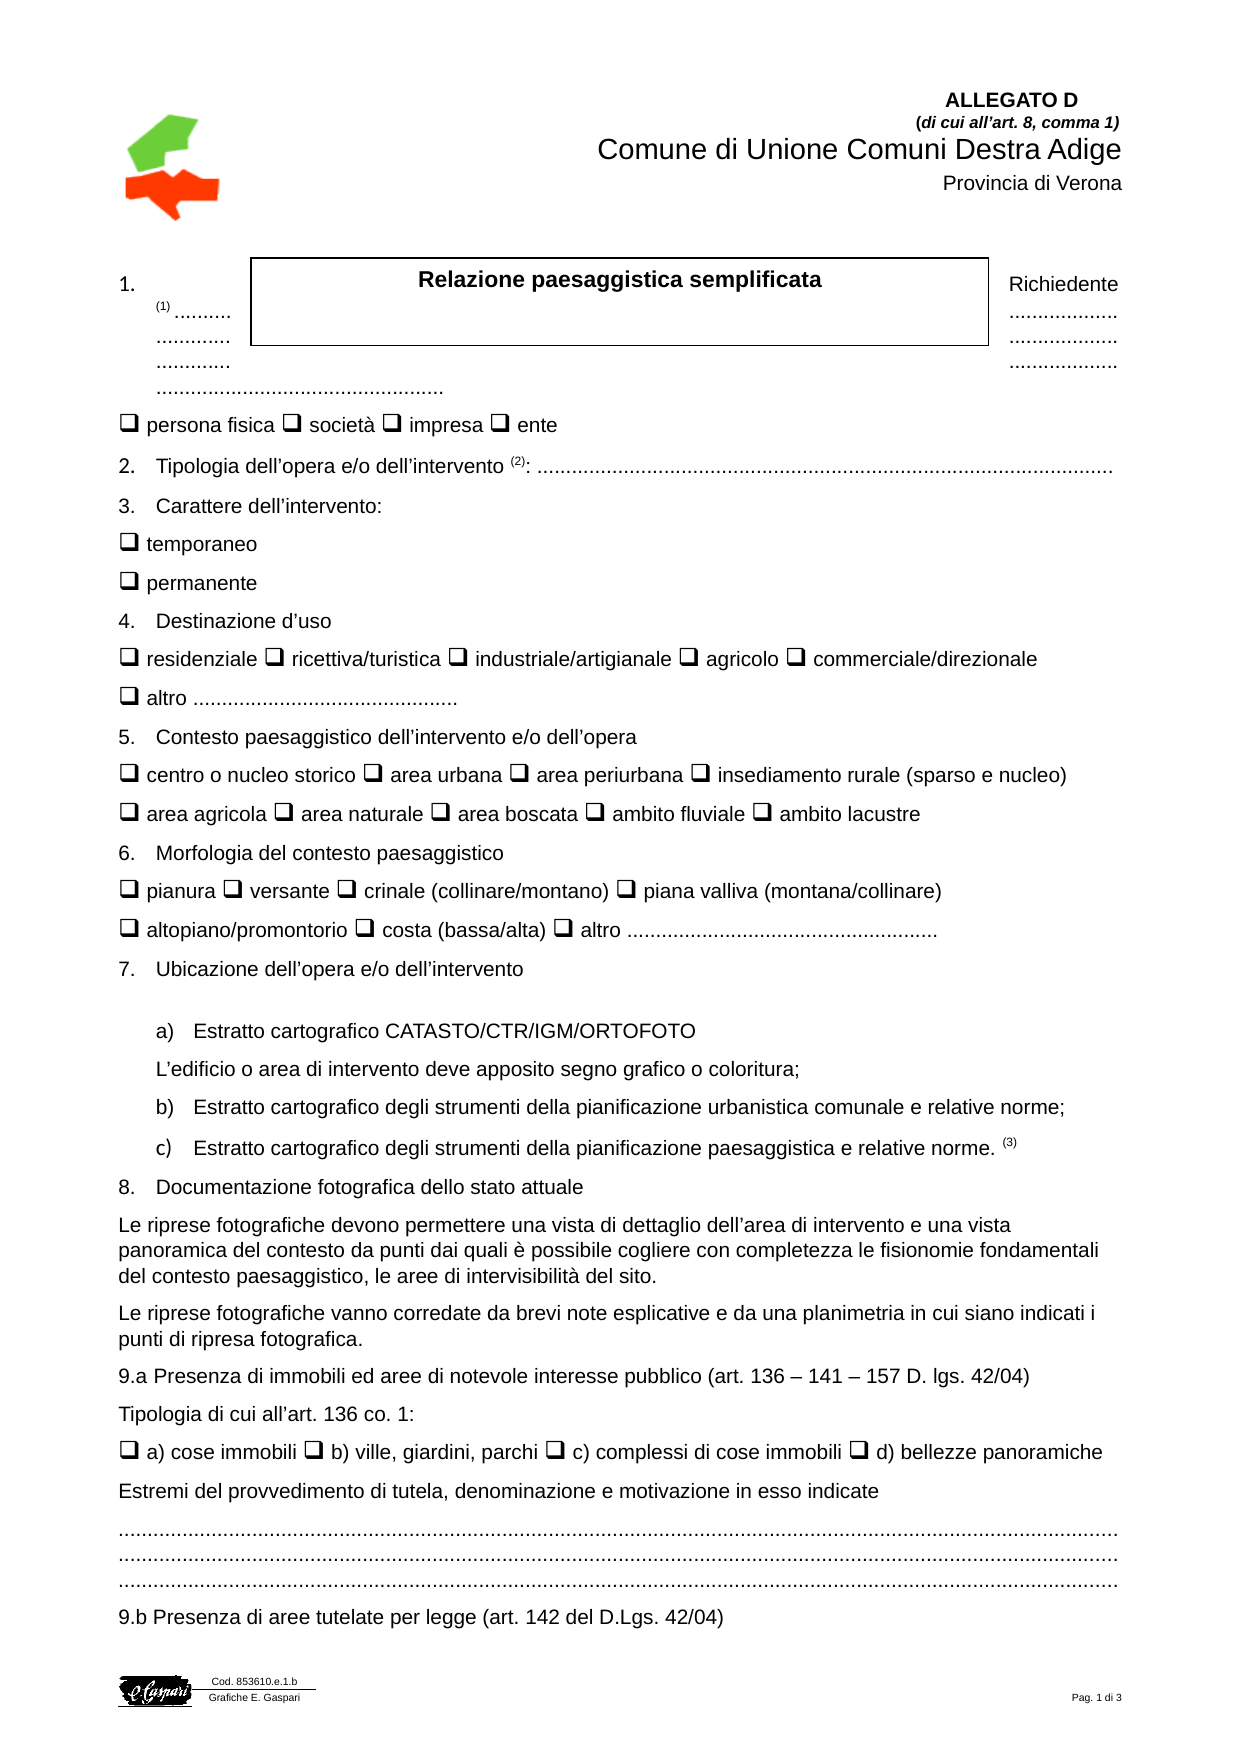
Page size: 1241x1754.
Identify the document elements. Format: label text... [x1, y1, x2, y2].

text Le riprese fotografiche devono permettere una vista di dettaglio dell’area di intervento e una vista panoramica del contesto da punti dai quali è possibile cogliere con completezza le fisionomie fondamentali del contesto paesaggistico, le aree di intervisibilità del sito. [118, 1213, 1122, 1287]
list Ubicazione dell’opera e/o dell’intervento [118, 957, 1122, 981]
text  residenziale  ricettiva/turistica  industriale/artigianale  agricolo  commerciale/direzionale [118, 647, 1122, 672]
text  area agricola  area naturale  area boscata  ambito fluviale  ambito lacustre [118, 802, 1122, 827]
list Destinazione d’uso [118, 609, 1122, 633]
text 9.a Presenza di immobili ed aree di notevole interesse pubblico (art. 136 – 141 – 157 D. lgs. 42/04) [118, 1364, 1122, 1388]
list Carattere dell’intervento: [118, 494, 1122, 518]
text  a) cose immobili  b) ville, giardini, parchi  c) complessi di cose immobili  d) bellezze panoramiche [118, 1440, 1122, 1465]
text Le riprese fotografiche vanno corredate da brevi note esplicative e da una planimetria in cui siano indicati i punti di ripresa fotografica. [118, 1301, 1122, 1351]
text  persona fisica  società  impresa  ente [118, 412, 1122, 437]
text 9.b Presenza di aree tutelate per legge (art. 142 del D.Lgs. 42/04) [118, 1605, 1122, 1629]
list Morfologia del contesto paesaggistico [118, 841, 1122, 865]
text Comune di Unione Comuni Destra Adige [224, 132, 1122, 166]
text  altro .............................................. [118, 686, 1122, 711]
text  pianura  versante  crinale (collinare/montano)  piana valliva (montana/collinare) [118, 879, 1122, 904]
text  altopiano/promontorio  costa (bassa/alta)  altro ...................................................... [118, 918, 1122, 943]
list Richiedente (1) ............................................................................................................................................... [118, 269, 1122, 399]
text  temporaneo [118, 531, 1122, 556]
text Provincia di Verona [224, 171, 1122, 194]
list Estratto cartografico degli strumenti della pianificazione urbanistica comunale e relative norme; [156, 1095, 1122, 1119]
text Tipologia di cui all’art. 136 co. 1: [118, 1402, 1122, 1426]
list Estratto cartografico CATASTO/CTR/IGM/ORTOFOTO [156, 1019, 1122, 1043]
text L’edificio o area di intervento deve apposito segno grafico o coloritura; [156, 1057, 1122, 1081]
text Estremi del provvedimento di tutela, denominazione e motivazione in esso indicate [118, 1479, 1122, 1503]
picture [122, 101, 224, 233]
list Tipologia dell’opera e/o dell’intervento (2): .................................................................................................... [118, 451, 1122, 479]
picture [118, 1674, 192, 1706]
list Estratto cartografico degli strumenti della pianificazione paesaggistica e relative norme. (3) [156, 1133, 1122, 1161]
text  centro o nucleo storico  area urbana  area periurbana  insediamento rurale (sparso e nucleo) [118, 763, 1122, 788]
text  permanente [118, 570, 1122, 595]
list Documentazione fotografica dello stato attuale [118, 1175, 1122, 1199]
list Contesto paesaggistico dell’intervento e/o dell’opera [118, 725, 1122, 749]
